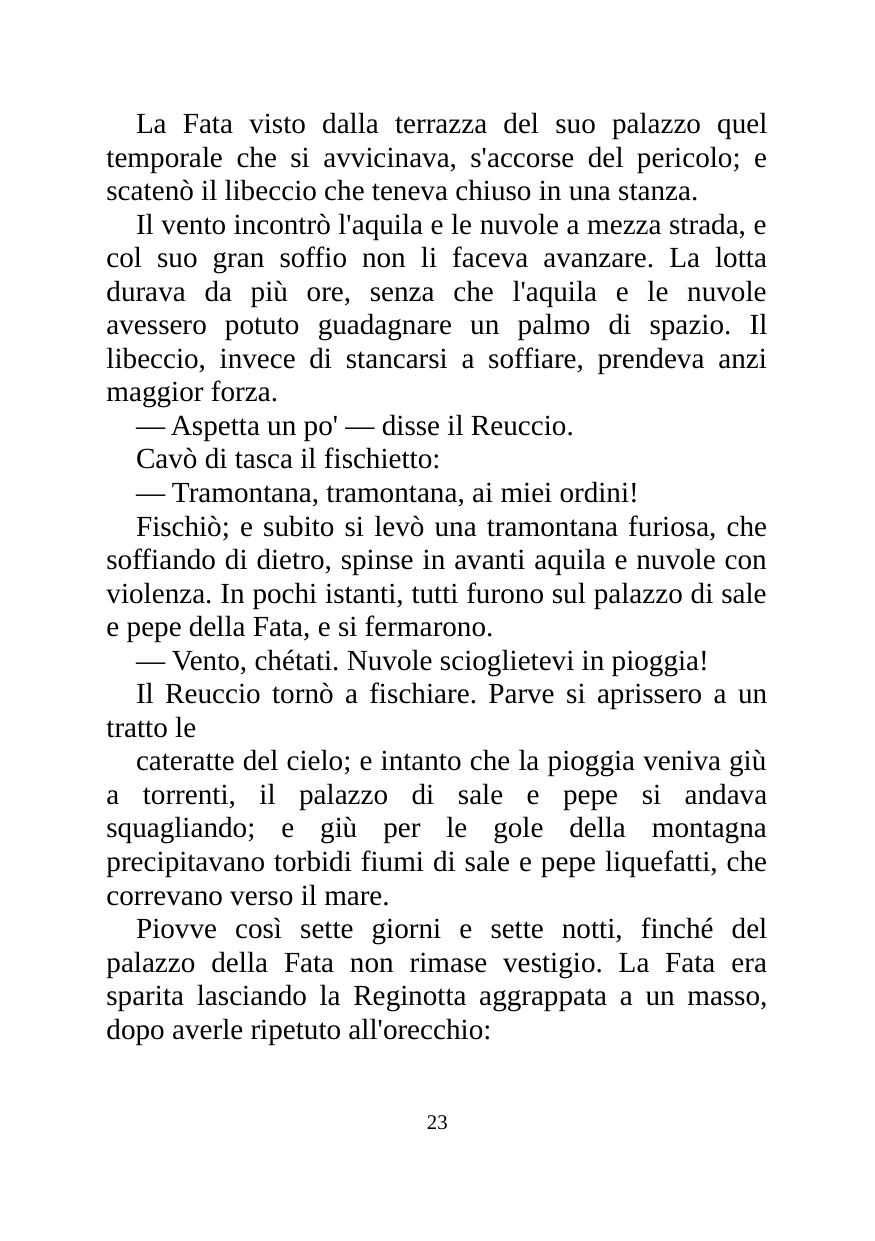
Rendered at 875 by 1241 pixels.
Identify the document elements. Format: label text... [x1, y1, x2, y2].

text — Aspetta un po' — disse il Reuccio. [106, 408, 768, 442]
text Il Reuccio tornò a fischiare. Parve si aprissero a un tratto le [106, 676, 768, 743]
text — Tramontana, tramontana, ai miei ordini! [106, 475, 768, 509]
text cateratte del cielo; e intanto che la pioggia veniva giù a torrenti, il palazzo di sale e pepe si andava squagliando; e giù per le gole della montagna precipitavano torbidi fiumi di sale e pepe liquefatti, che correvano verso il mare. [106, 743, 768, 911]
text — Vento, chétati. Nuvole scioglietevi in pioggia! [106, 643, 768, 676]
text La Fata visto dalla terrazza del suo palazzo quel temporale che si avvicinava, s'accorse del pericolo; e scatenò il libeccio che teneva chiuso in una stanza. [106, 106, 768, 207]
text Il vento incontrò l'aquila e le nuvole a mezza strada, e col suo gran soffio non li faceva avanzare. La lotta durava da più ore, senza che l'aquila e le nuvole avessero potuto guadagnare un palmo di spazio. Il libeccio, invece di stancarsi a soffiare, prendeva anzi maggior forza. [106, 207, 768, 408]
text Cavò di tasca il fischietto: [106, 442, 768, 475]
text Piovve così sette giorni e sette notti, finché del palazzo della Fata non rimase vestigio. La Fata era sparita lasciando la Reginotta aggrappata a un masso, dopo averle ripetuto all'orecchio: [106, 911, 768, 1045]
text Fischiò; e subito si levò una tramontana furiosa, che soffiando di dietro, spinse in avanti aquila e nuvole con violenza. In pochi istanti, tutti furono sul palazzo di sale e pepe della Fata, e si fermarono. [106, 509, 768, 643]
